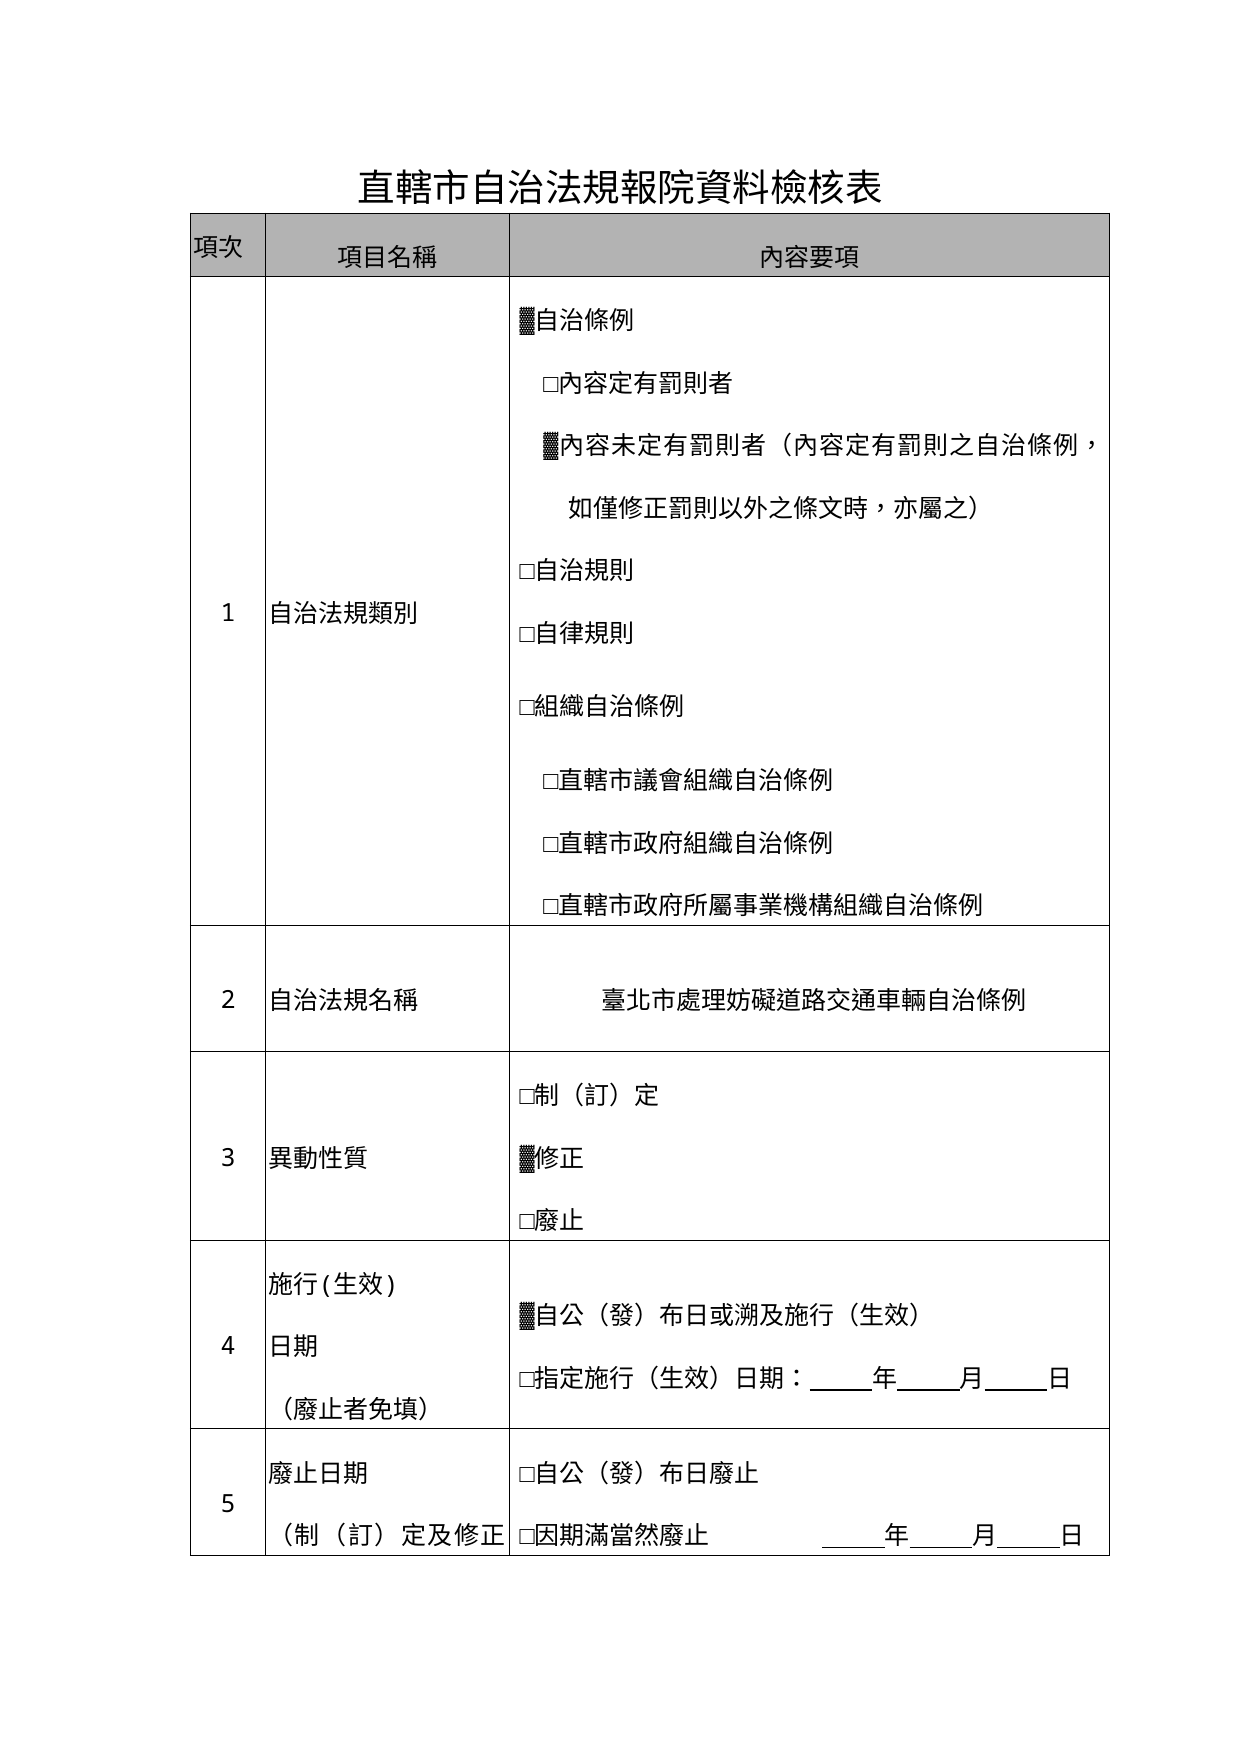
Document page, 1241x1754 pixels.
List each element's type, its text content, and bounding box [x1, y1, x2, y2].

table_cell □制（訂）定 ▓修正 □廢止 [510, 1052, 1109, 1240]
table_cell ▓自公（發）布日或溯及施行（生效） □指定施行（生效）日期： 年 月 日 [510, 1241, 1109, 1428]
table_cell 廢止日期 （制（訂）定及修正 [266, 1429, 509, 1555]
table_cell 自治法規名稱 [266, 926, 509, 1051]
table_cell 異動性質 [266, 1052, 509, 1240]
table_header 內容要項 [510, 214, 1109, 276]
table_cell 施行(生效) 日期 （廢止者免填） [266, 1241, 509, 1428]
table_cell ▓自治條例 □內容定有罰則者 ▓內容未定有罰則者（內容定有罰則之自治條例，如僅修正罰則以外之條文時，亦屬之） □自治規則 □自律規則 □組織自治條例 □直轄市議會組織自治條例 □直轄市政府組織自治條例 □直轄市政府所屬事業機構組織自治條例 [510, 277, 1109, 924]
table_header 項次 [191, 214, 265, 276]
table_cell 5 [191, 1429, 265, 1555]
table_cell □自公（發）布日廢止 □因期滿當然廢止 年 月 日 [510, 1429, 1109, 1555]
table_header 項目名稱 [266, 214, 509, 276]
table_cell 臺北市處理妨礙道路交通車輛自治條例 [510, 926, 1109, 1051]
table_cell 3 [191, 1052, 265, 1240]
table_cell 4 [191, 1241, 265, 1428]
text 直轄市自治法規報院資料檢核表 [187, 158, 1053, 212]
table_cell 自治法規類別 [266, 277, 509, 924]
table_cell 1 [191, 277, 265, 924]
table_cell 2 [191, 926, 265, 1051]
